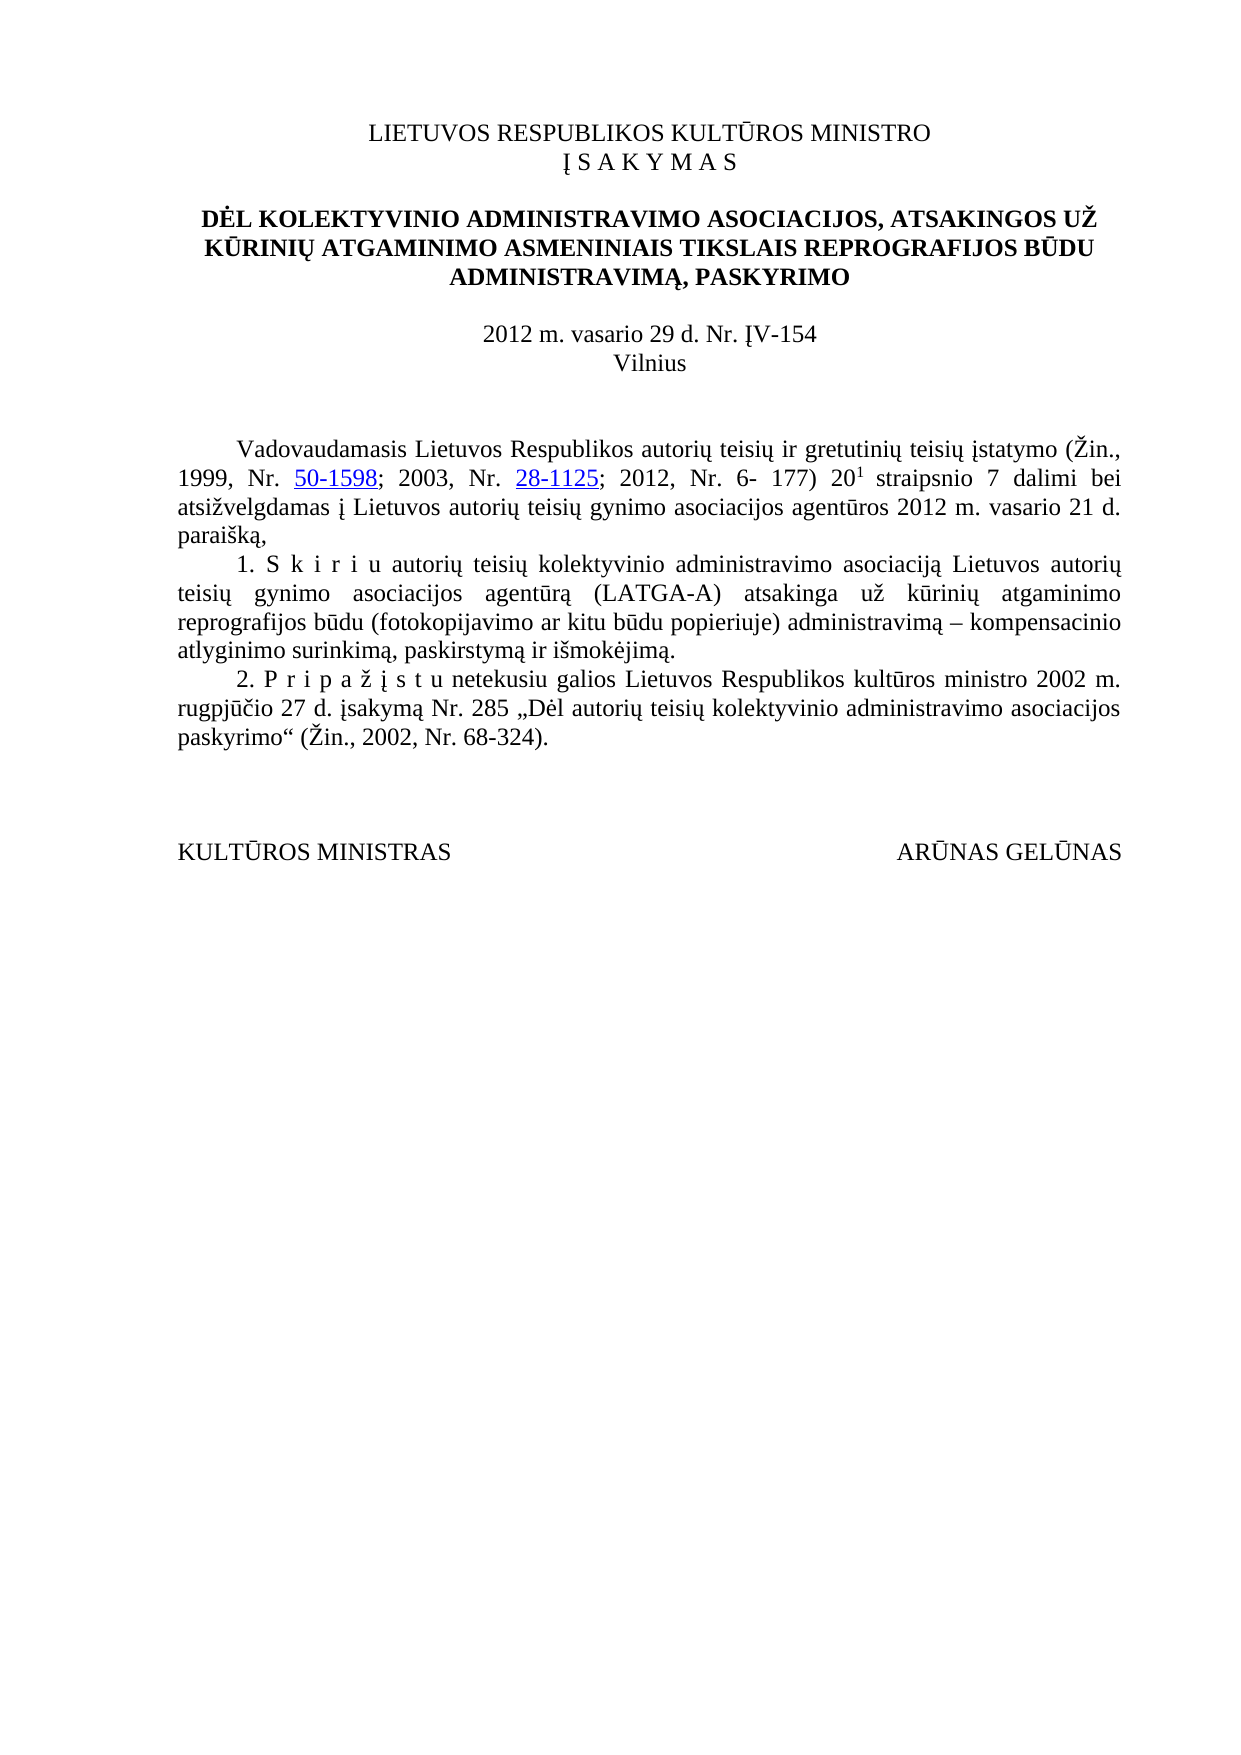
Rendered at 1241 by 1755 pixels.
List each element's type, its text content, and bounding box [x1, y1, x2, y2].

text 2012 m. vasario 29 d. Nr. ĮV-154 [177, 319, 1122, 348]
text Į S A K Y M A S [177, 147, 1122, 176]
text LIETUVOS RESPUBLIKOS KULTŪROS MINISTRO [177, 118, 1122, 147]
text Kultūros ministras Arūnas Gelūnas [177, 837, 1122, 866]
text DĖL KOLEKTYVINIO ADMINISTRAVIMO ASOCIACIJos, ATSAKINGos už KŪRINIŲ ATGAMINIMo asmeniniais tikslais reprografijos būdu ADMINISTRAVIMĄ, PASKYRIMO [177, 204, 1122, 291]
text 1. S k i r i u autorių teisių kolektyvinio administravimo asociaciją Lietuvos autorių teisių gynimo asociacijos agentūrą (LATGA-A) atsakinga už kūrinių atgaminimo reprografijos būdu (fotokopijavimo ar kitu būdu popieriuje) administravimą – kompensacinio atlyginimo surinkimą, paskirstymą ir išmokėjimą. [177, 549, 1122, 664]
text 2. P r i p a ž į s t u netekusiu galios Lietuvos Respublikos kultūros ministro 2002 m. rugpjūčio 27 d. įsakymą Nr. 285 „Dėl autorių teisių kolektyvinio administravimo asociacijos paskyrimo“ (Žin., 2002, Nr. 68-324). [177, 664, 1122, 751]
text Vilnius [177, 348, 1122, 377]
text Vadovaudamasis Lietuvos Respublikos autorių teisių ir gretutinių teisių įstatymo (Žin., 1999, Nr. 50-1598; 2003, Nr. 28-1125; 2012, Nr. 6- 177) 201 straipsnio 7 dalimi bei atsižvelgdamas į Lietuvos autorių teisių gynimo asociacijos agentūros 2012 m. vasario 21 d. paraišką, [177, 434, 1122, 549]
